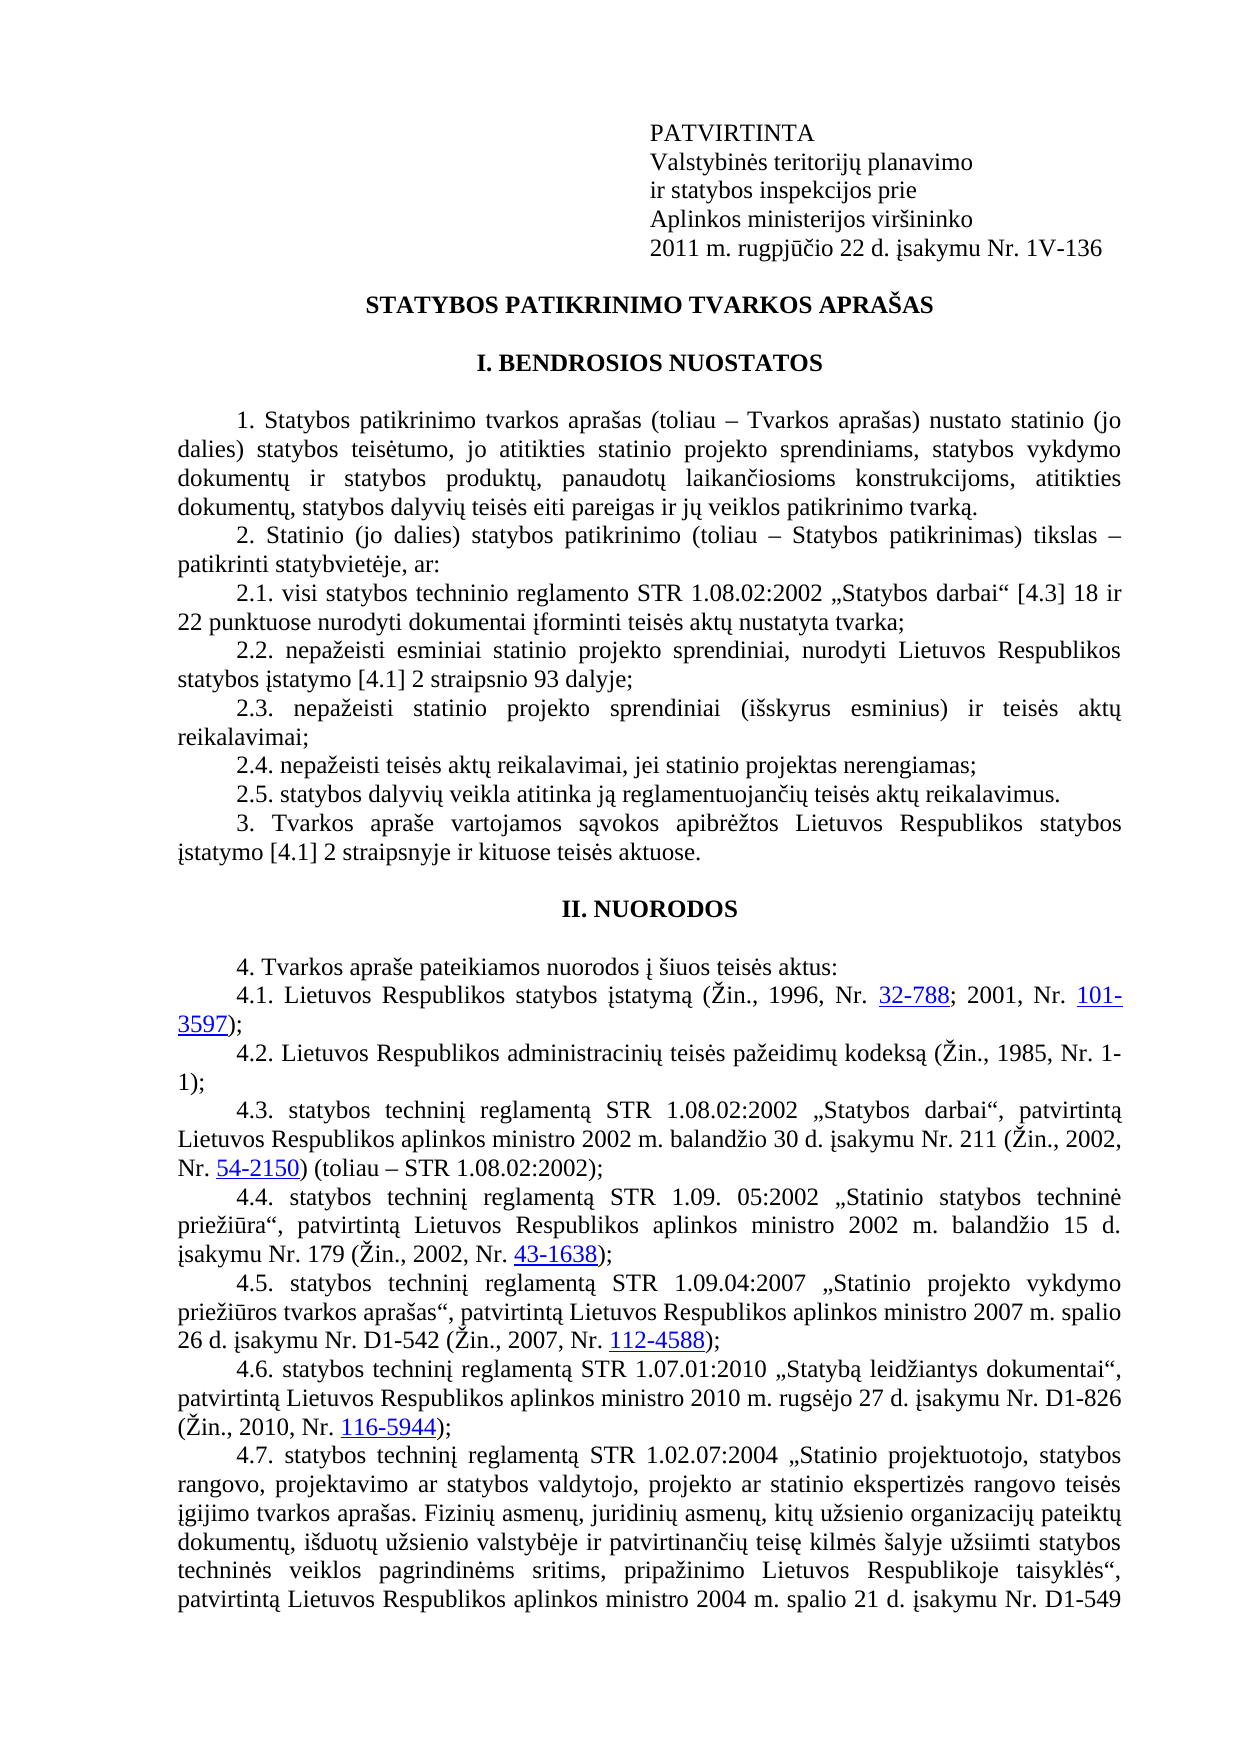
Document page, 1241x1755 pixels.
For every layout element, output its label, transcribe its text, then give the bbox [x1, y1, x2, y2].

text 4. Tvarkos apraše pateikiamos nuorodos į šiuos teisės aktus: [177, 952, 1122, 981]
text 1. Statybos patikrinimo tvarkos aprašas (toliau – Tvarkos aprašas) nustato statinio (jo dalies) statybos teisėtumo, jo atitikties statinio projekto sprendiniams, statybos vykdymo dokumentų ir statybos produktų, panaudotų laikančiosioms konstrukcijoms, atitikties dokumentų, statybos dalyvių teisės eiti pareigas ir jų veiklos patikrinimo tvarką. [177, 406, 1122, 521]
text 4.5. statybos techninį reglamentą STR 1.09.04:2007 „Statinio projekto vykdymo priežiūros tvarkos aprašas“, patvirtintą Lietuvos Respublikos aplinkos ministro 2007 m. spalio 26 d. įsakymu Nr. D1-542 (Žin., 2007, Nr. 112-4588); [177, 1268, 1122, 1354]
text STATYBOS PATIKRINIMO TVARKOS APRAŠAS [177, 291, 1122, 319]
text 2.5. statybos dalyvių veikla atitinka ją reglamentuojančių teisės aktų reikalavimus. [177, 779, 1122, 808]
text 2.2. nepažeisti esminiai statinio projekto sprendiniai, nurodyti Lietuvos Respublikos statybos įstatymo [4.1] 2 straipsnio 93 dalyje; [177, 636, 1122, 693]
text 2.4. nepažeisti teisės aktų reikalavimai, jei statinio projektas nerengiamas; [177, 751, 1122, 779]
text 4.7. statybos techninį reglamentą STR 1.02.07:2004 „Statinio projektuotojo, statybos rangovo, projektavimo ar statybos valdytojo, projekto ar statinio ekspertizės rangovo teisės įgijimo tvarkos aprašas. Fizinių asmenų, juridinių asmenų, kitų užsienio organizacijų pateiktų dokumentų, išduotų užsienio valstybėje ir patvirtinančių teisę kilmės šalyje užsiimti statybos techninės veiklos pagrindinėms sritims, pripažinimo Lietuvos Respublikoje taisyklės“, patvirtintą Lietuvos Respublikos aplinkos ministro 2004 m. spalio 21 d. įsakymu Nr. D1-549 [177, 1441, 1122, 1613]
text 4.3. statybos techninį reglamentą STR 1.08.02:2002 „Statybos darbai“, patvirtintą Lietuvos Respublikos aplinkos ministro 2002 m. balandžio 30 d. įsakymu Nr. 211 (Žin., 2002, Nr. 54-2150) (toliau – STR 1.08.02:2002); [177, 1096, 1122, 1182]
text 2.3. nepažeisti statinio projekto sprendiniai (išskyrus esminius) ir teisės aktų reikalavimai; [177, 693, 1122, 751]
text Valstybinės teritorijų planavimo [649, 147, 1122, 176]
text PATVIRTINTA [649, 118, 1122, 147]
text 3. Tvarkos apraše vartojamos sąvokos apibrėžtos Lietuvos Respublikos statybos įstatymo [4.1] 2 straipsnyje ir kituose teisės aktuose. [177, 808, 1122, 866]
text 4.4. statybos techninį reglamentą STR 1.09. 05:2002 „Statinio statybos techninė priežiūra“, patvirtintą Lietuvos Respublikos aplinkos ministro 2002 m. balandžio 15 d. įsakymu Nr. 179 (Žin., 2002, Nr. 43-1638); [177, 1182, 1122, 1268]
text I. BENDROSIOS NUOSTATOS [177, 348, 1122, 377]
text 4.2. Lietuvos Respublikos administracinių teisės pažeidimų kodeksą (Žin., 1985, Nr. 1-1); [177, 1038, 1122, 1096]
text ir statybos inspekcijos prie [649, 176, 1122, 204]
text II. NUORODOS [177, 894, 1122, 923]
text 2. Statinio (jo dalies) statybos patikrinimo (toliau – Statybos patikrinimas) tikslas – patikrinti statybvietėje, ar: [177, 521, 1122, 578]
text Aplinkos ministerijos viršininko [649, 204, 1122, 233]
text 4.6. statybos techninį reglamentą STR 1.07.01:2010 „Statybą leidžiantys dokumentai“, patvirtintą Lietuvos Respublikos aplinkos ministro 2010 m. rugsėjo 27 d. įsakymu Nr. D1-826 (Žin., 2010, Nr. 116-5944); [177, 1354, 1122, 1441]
text 4.1. Lietuvos Respublikos statybos įstatymą (Žin., 1996, Nr. 32-788; 2001, Nr. 101-3597); [177, 981, 1122, 1038]
text 2011 m. rugpjūčio 22 d. įsakymu Nr. 1V-136 [649, 233, 1122, 262]
text 2.1. visi statybos techninio reglamento STR 1.08.02:2002 „Statybos darbai“ [4.3] 18 ir 22 punktuose nurodyti dokumentai įforminti teisės aktų nustatyta tvarka; [177, 578, 1122, 636]
